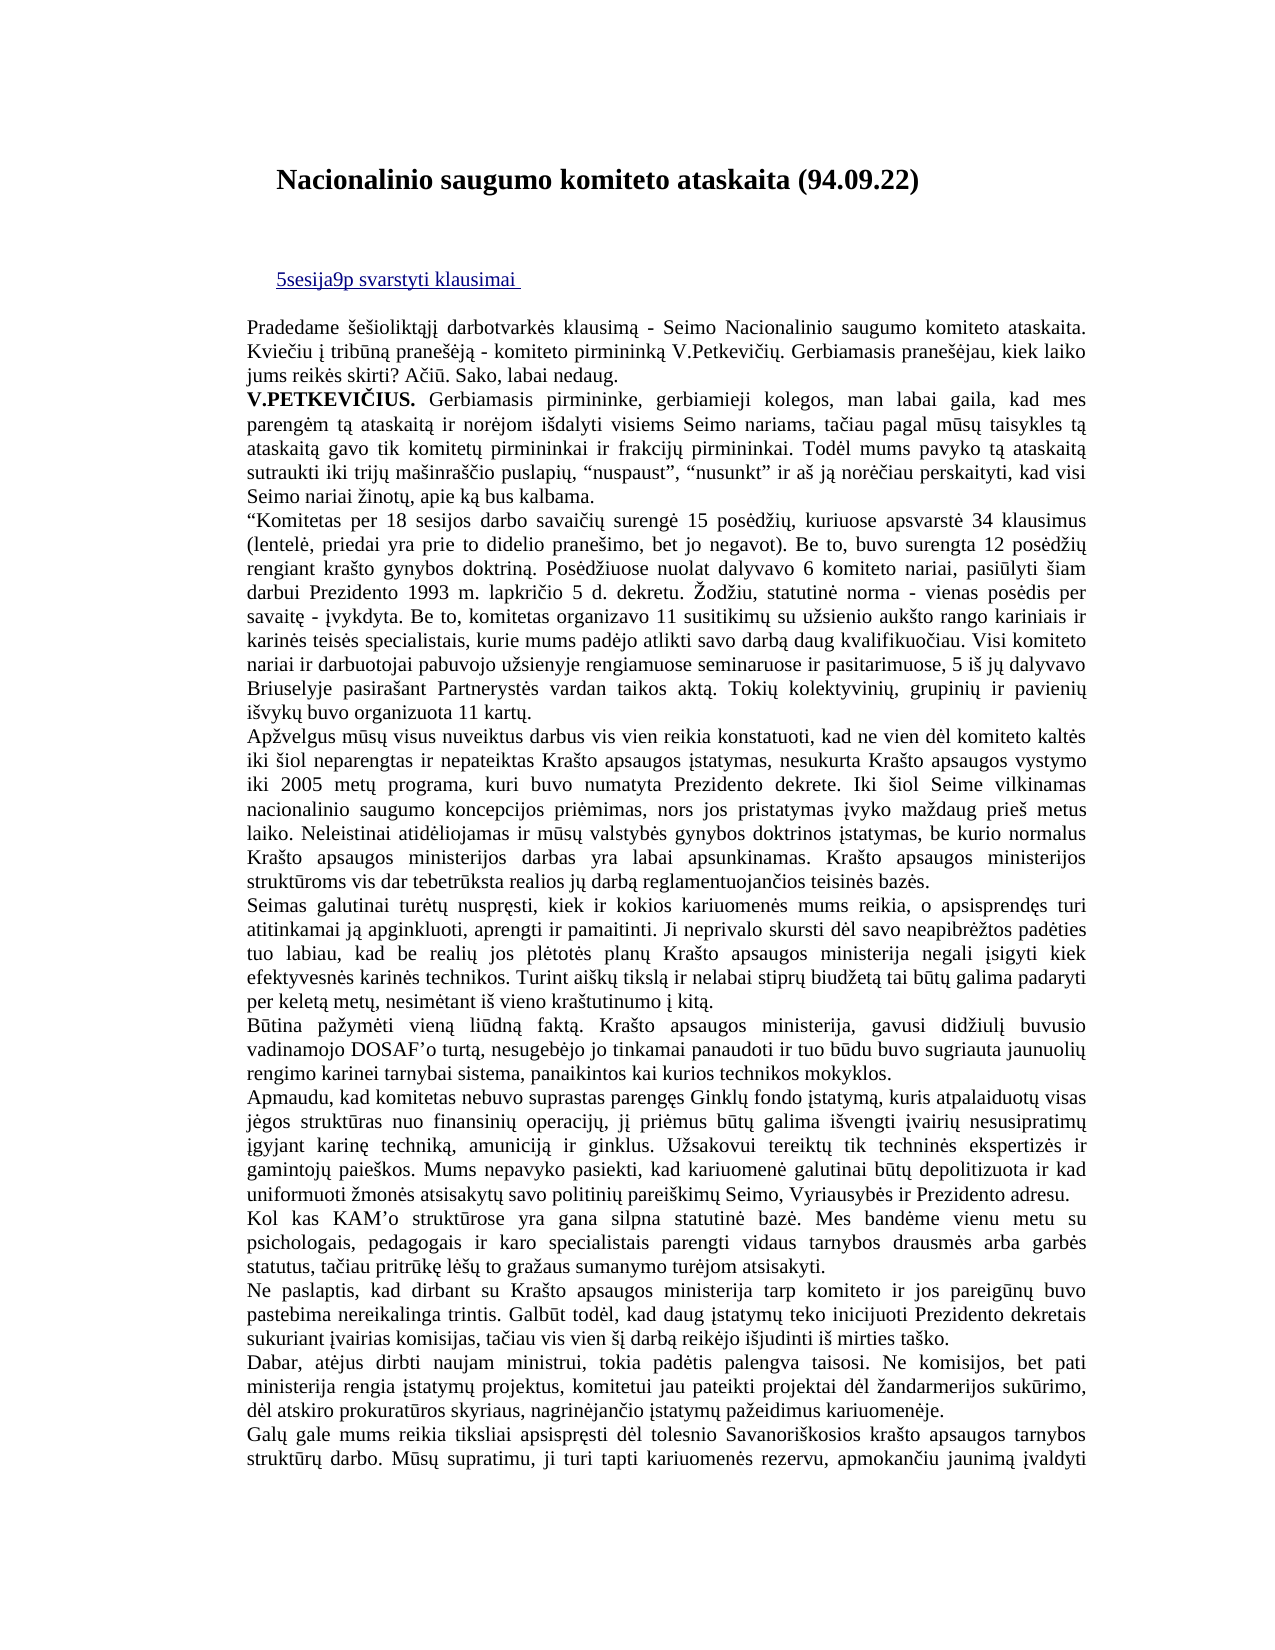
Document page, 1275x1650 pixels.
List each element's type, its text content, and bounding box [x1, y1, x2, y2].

text Nacionalinio saugumo komiteto ataskaita (94.09.22) [247, 162, 1087, 196]
text Apmaudu, kad komitetas nebuvo suprastas parengęs Ginklų fondo įstatymą, kuris atpalaiduotų visas jėgos struktūras nuo finansinių operacijų, jį priėmus būtų galima išvengti įvairių nesusipratimų įgyjant karinę techniką, amuniciją ir ginklus. Užsakovui tereiktų tik techninės ekspertizės ir gamintojų paieškos. Mums nepavyko pasiekti, kad kariuomenė galutinai būtų depolitizuota ir kad uniformuoti žmonės atsisakytų savo politinių pareiškimų Seimo, Vyriausybės ir Prezidento adresu. [247, 1085, 1087, 1206]
text Apžvelgus mūsų visus nuveiktus darbus vis vien reikia konstatuoti, kad ne vien dėl komiteto kaltės iki šiol neparengtas ir nepateiktas Krašto apsaugos įstatymas, nesukurta Krašto apsaugos vystymo iki 2005 metų programa, kuri buvo numatyta Prezidento dekrete. Iki šiol Seime vilkinamas nacionalinio saugumo koncepcijos priėmimas, nors jos pristatymas įvyko maždaug prieš metus laiko. Neleistinai atidėliojamas ir mūsų valstybės gynybos doktrinos įstatymas, be kurio normalus Krašto apsaugos ministerijos darbas yra labai apsunkinamas. Krašto apsaugos ministerijos struktūroms vis dar tebetrūksta realios jų darbą reglamentuojančios teisinės bazės. [247, 724, 1087, 893]
text “Komitetas per 18 sesijos darbo savaičių surengė 15 posėdžių, kuriuose apsvarstė 34 klausimus (lentelė, priedai yra prie to didelio pranešimo, bet jo negavot). Be to, buvo surengta 12 posėdžių rengiant krašto gynybos doktriną. Posėdžiuose nuolat dalyvavo 6 komiteto nariai, pasiūlyti šiam darbui Prezidento 1993 m. lapkričio 5 d. dekretu. Žodžiu, statutinė norma - vienas posėdis per savaitę - įvykdyta. Be to, komitetas organizavo 11 susitikimų su užsienio aukšto rango kariniais ir karinės teisės specialistais, kurie mums padėjo atlikti savo darbą daug kvalifikuočiau. Visi komiteto nariai ir darbuotojai pabuvojo užsienyje rengiamuose seminaruose ir pasitarimuose, 5 iš jų dalyvavo Briuselyje pasirašant Partnerystės vardan taikos aktą. Tokių kolektyvinių, grupinių ir pavienių išvykų buvo organizuota 11 kartų. [247, 508, 1087, 724]
text 5sesija9p svarstyti klausimai [247, 267, 1087, 291]
text Galų gale mums reikia tiksliai apsispręsti dėl tolesnio Savanoriškosios krašto apsaugos tarnybos struktūrų darbo. Mūsų supratimu, ji turi tapti kariuomenės rezervu, apmokančiu jaunimą įvaldyti [247, 1422, 1087, 1470]
text Pradedame šešioliktąjį darbotvarkės klausimą - Seimo Nacionalinio saugumo komiteto ataskaita. Kviečiu į tribūną pranešėją - komiteto pirmininką V.Petkevičių. Gerbiamasis pranešėjau, kiek laiko jums reikės skirti? Ačiū. Sako, labai nedaug. [247, 315, 1087, 387]
text Dabar, atėjus dirbti naujam ministrui, tokia padėtis palengva taisosi. Ne komisijos, bet pati ministerija rengia įstatymų projektus, komitetui jau pateikti projektai dėl žandarmerijos sukūrimo, dėl atskiro prokuratūros skyriaus, nagrinėjančio įstatymų pažeidimus kariuomenėje. [247, 1350, 1087, 1422]
text Būtina pažymėti vieną liūdną faktą. Krašto apsaugos ministerija, gavusi didžiulį buvusio vadinamojo DOSAF’o turtą, nesugebėjo jo tinkamai panaudoti ir tuo būdu buvo sugriauta jaunuolių rengimo karinei tarnybai sistema, panaikintos kai kurios technikos mokyklos. [247, 1013, 1087, 1085]
text Seimas galutinai turėtų nuspręsti, kiek ir kokios kariuomenės mums reikia, o apsisprendęs turi atitinkamai ją apginkluoti, aprengti ir pamaitinti. Ji neprivalo skursti dėl savo neapibrėžtos padėties tuo labiau, kad be realių jos plėtotės planų Krašto apsaugos ministerija negali įsigyti kiek efektyvesnės karinės technikos. Turint aiškų tikslą ir nelabai stiprų biudžetą tai būtų galima padaryti per keletą metų, nesimėtant iš vieno kraštutinumo į kitą. [247, 893, 1087, 1013]
text Kol kas KAM’o struktūrose yra gana silpna statutinė bazė. Mes bandėme vienu metu su psichologais, pedagogais ir karo specialistais parengti vidaus tarnybos drausmės arba garbės statutus, tačiau pritrūkę lėšų to gražaus sumanymo turėjom atsisakyti. [247, 1206, 1087, 1278]
text V.PETKEVIČIUS. Gerbiamasis pirmininke, gerbiamieji kolegos, man labai gaila, kad mes parengėm tą ataskaitą ir norėjom išdalyti visiems Seimo nariams, tačiau pagal mūsų taisykles tą ataskaitą gavo tik komitetų pirmininkai ir frakcijų pirmininkai. Todėl mums pavyko tą ataskaitą sutraukti iki trijų mašinraščio puslapių, “nuspaust”, “nusunkt” ir aš ją norėčiau perskaityti, kad visi Seimo nariai žinotų, apie ką bus kalbama. [247, 387, 1087, 508]
text Ne paslaptis, kad dirbant su Krašto apsaugos ministerija tarp komiteto ir jos pareigūnų buvo pastebima nereikalinga trintis. Galbūt todėl, kad daug įstatymų teko inicijuoti Prezidento dekretais sukuriant įvairias komisijas, tačiau vis vien šį darbą reikėjo išjudinti iš mirties taško. [247, 1278, 1087, 1350]
